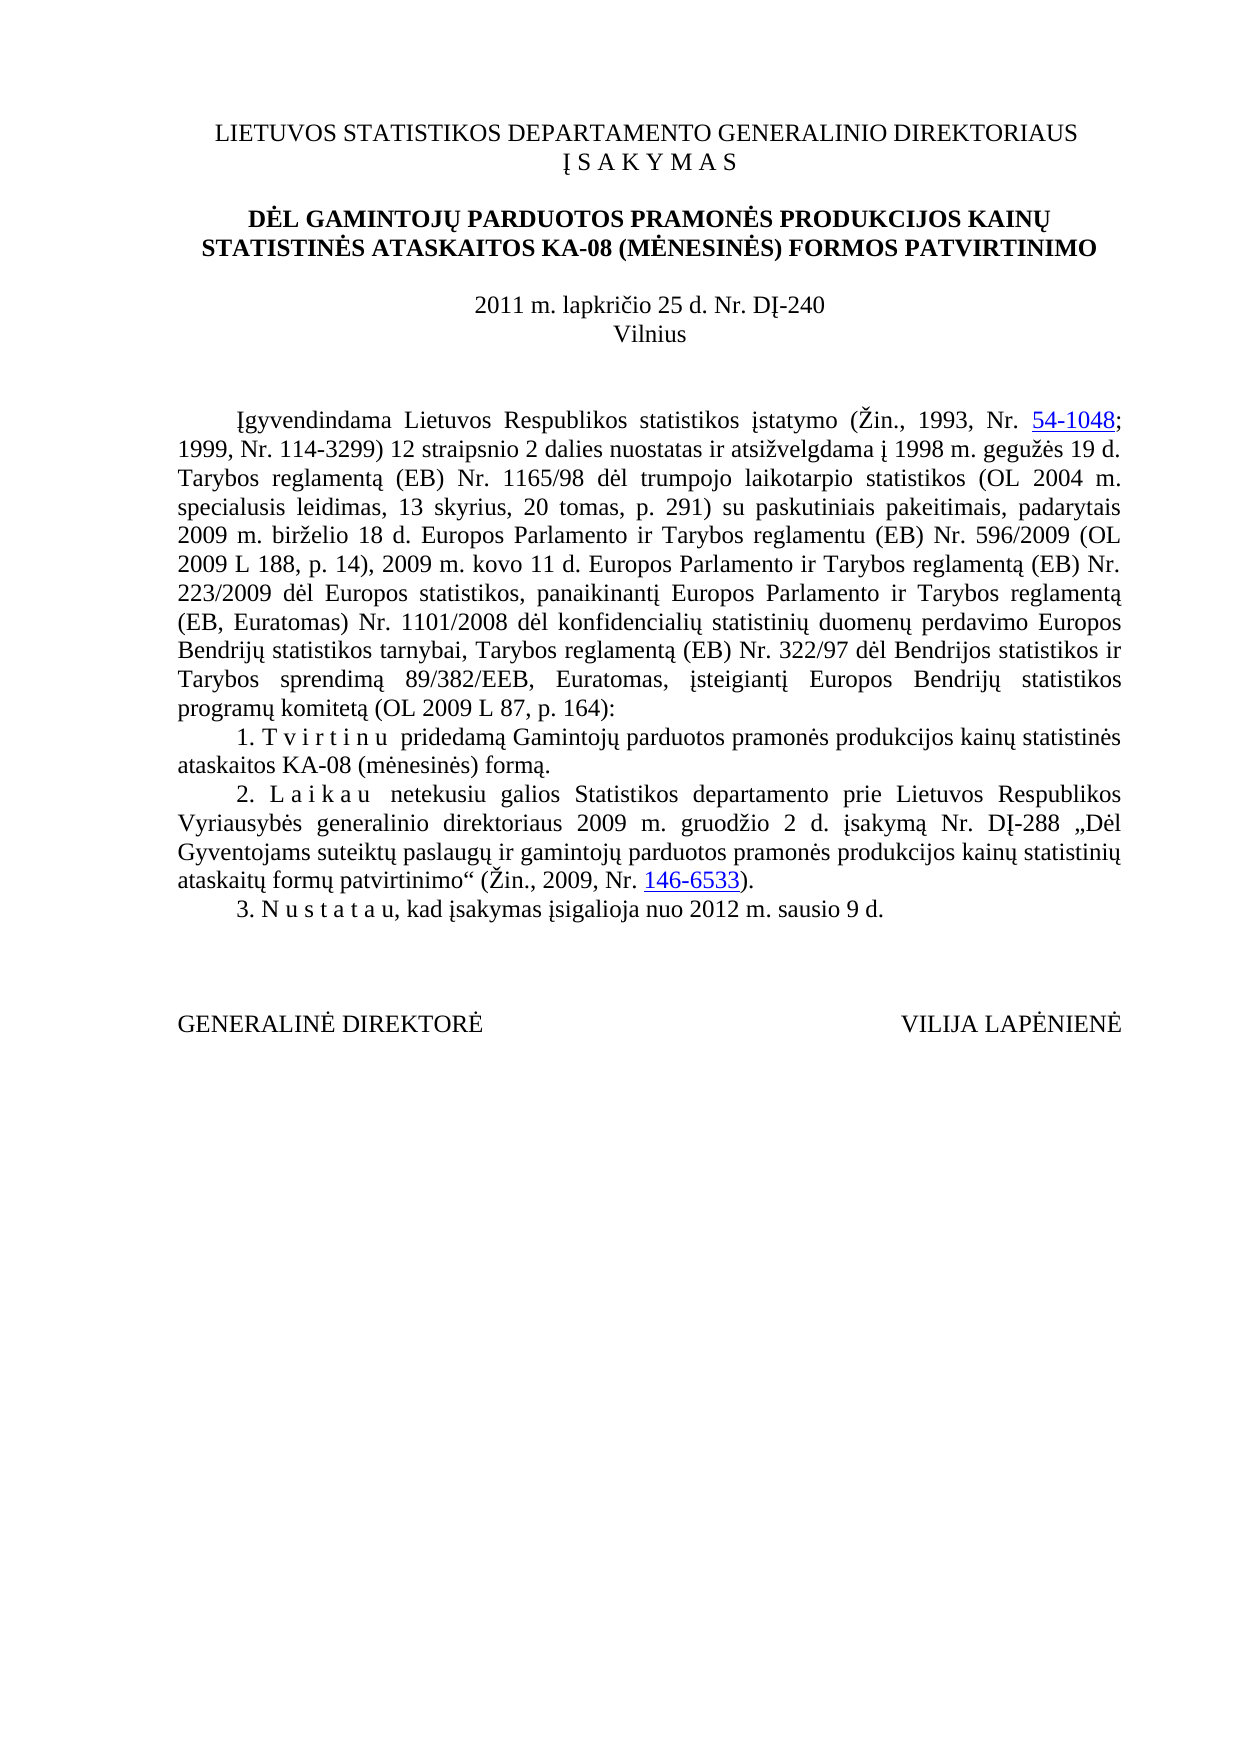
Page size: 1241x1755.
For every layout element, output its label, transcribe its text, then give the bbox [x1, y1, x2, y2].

text Įgyvendindama Lietuvos Respublikos statistikos įstatymo (Žin., 1993, Nr. 54-1048; 1999, Nr. 114-3299) 12 straipsnio 2 dalies nuostatas ir atsižvelgdama į 1998 m. gegužės 19 d. Tarybos reglamentą (EB) Nr. 1165/98 dėl trumpojo laikotarpio statistikos (OL 2004 m. specialusis leidimas, 13 skyrius, 20 tomas, p. 291) su paskutiniais pakeitimais, padarytais 2009 m. birželio 18 d. Europos Parlamento ir Tarybos reglamentu (EB) Nr. 596/2009 (OL 2009 L 188, p. 14), 2009 m. kovo 11 d. Europos Parlamento ir Tarybos reglamentą (EB) Nr. 223/2009 dėl Europos statistikos, panaikinantį Europos Parlamento ir Tarybos reglamentą (EB, Euratomas) Nr. 1101/2008 dėl konfidencialių statistinių duomenų perdavimo Europos Bendrijų statistikos tarnybai, Tarybos reglamentą (EB) Nr. 322/97 dėl Bendrijos statistikos ir Tarybos sprendimą 89/382/EEB, Euratomas, įsteigiantį Europos Bendrijų statistikos programų komitetą (OL 2009 L 87, p. 164): [177, 406, 1122, 722]
text Generalinė direktorė Vilija Lapėnienė [177, 1009, 1122, 1038]
text 1. Tvirtinu pridedamą Gamintojų parduotos pramonės produkcijos kainų statistinės ataskaitos KA-08 (mėnesinės) formą. [177, 722, 1122, 779]
text 3. Nustatau, kad įsakymas įsigalioja nuo 2012 m. sausio 9 d. [177, 894, 1122, 923]
text ĮSAKYMAS [177, 147, 1122, 176]
text DĖL GAMINTOJŲ PARDUOTOS PRAMONĖS PRODUKCIJOS KAINŲ STATISTINĖS ATASKAITOS KA-08 (MĖNESINĖS) FORMOS PATVIRTINIMO [177, 204, 1122, 262]
text 2011 m. lapkričio 25 d. Nr. DĮ-240 [177, 291, 1122, 319]
text 2. Laikau netekusiu galios Statistikos departamento prie Lietuvos Respublikos Vyriausybės generalinio direktoriaus 2009 m. gruodžio 2 d. įsakymą Nr. DĮ-288 „Dėl Gyventojams suteiktų paslaugų ir gamintojų parduotos pramonės produkcijos kainų statistinių ataskaitų formų patvirtinimo“ (Žin., 2009, Nr. 146-6533). [177, 779, 1122, 894]
text LIETUVOS STATISTIKOS DEPARTAMENTO GENERALINIO DIREKTORIAUS [177, 118, 1122, 147]
text Vilnius [177, 319, 1122, 348]
